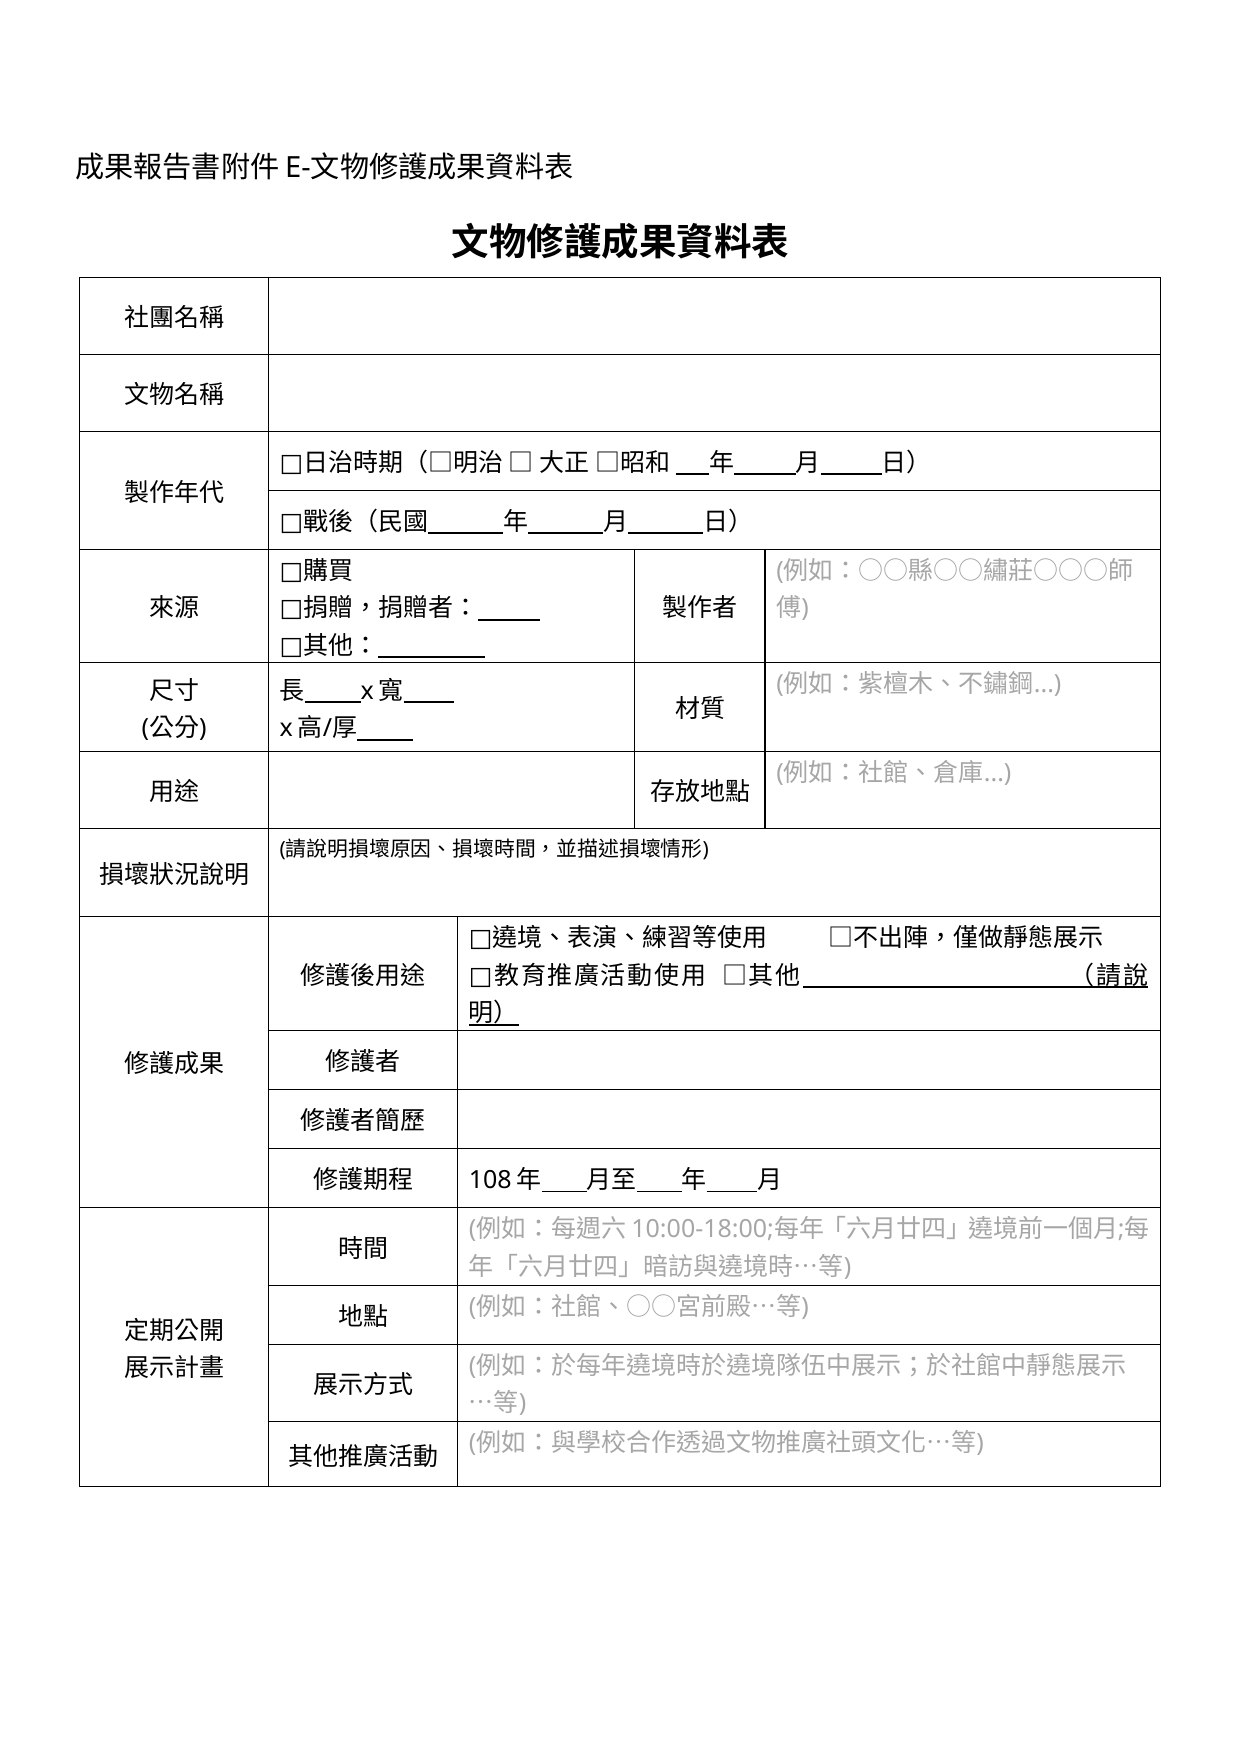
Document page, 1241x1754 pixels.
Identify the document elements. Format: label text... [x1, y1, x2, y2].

table_cell 文物名稱 [80, 355, 268, 431]
table_cell (例如：與學校合作透過文物推廣社頭文化…等) [458, 1422, 1160, 1486]
table_cell 展示方式 [269, 1345, 457, 1421]
table_cell (例如：社館、○○宮前殿…等) [458, 1286, 1160, 1343]
table_header 社團名稱 [80, 278, 268, 354]
table_cell [269, 355, 1160, 431]
table_cell 108年 月至 年 月 [458, 1149, 1160, 1207]
text 文物修護成果資料表 [75, 202, 1165, 277]
table_cell 其他推廣活動 [269, 1422, 457, 1486]
table_cell (例如：○○縣○○繡莊○○○師傅) [766, 550, 1160, 662]
table_cell 尺寸 (公分) [80, 663, 268, 751]
table_cell 修護期程 [269, 1149, 457, 1207]
table_cell (請說明損壞原因、損壞時間，並描述損壞情形) [269, 829, 1160, 916]
table_cell □戰後（民國 年 月 日） [269, 491, 1160, 549]
table_cell 修護者簡歷 [269, 1090, 457, 1148]
table_cell 地點 [269, 1286, 457, 1343]
table_cell 損壞狀況說明 [80, 829, 268, 916]
table_cell 修護後用途 [269, 917, 457, 1029]
table_cell (例如：每週六10:00-18:00;每年「六月廿四」遶境前一個月;每年「六月廿四」暗訪與遶境時…等) [458, 1208, 1160, 1284]
table_cell (例如：於每年遶境時於遶境隊伍中展示；於社館中靜態展示…等) [458, 1345, 1160, 1421]
table_cell 修護成果 [80, 917, 268, 1207]
table_cell 修護者 [269, 1031, 457, 1089]
table_header [269, 278, 1160, 354]
table_cell 定期公開 展示計畫 [80, 1208, 268, 1486]
table_cell [269, 752, 634, 827]
table_cell □遶境、表演、練習等使用 □不出陣，僅做靜態展示 □教育推廣活動使用 □其他 （請說明） [458, 917, 1160, 1029]
table_cell [458, 1090, 1160, 1148]
table_cell □購買 □捐贈，捐贈者： □其他： [269, 550, 634, 662]
text 成果報告書附件E-文物修護成果資料表 [75, 127, 1165, 202]
table_cell 時間 [269, 1208, 457, 1284]
table_cell (例如：社館、倉庫...) [766, 752, 1160, 827]
table_cell 用途 [80, 752, 268, 827]
table_cell 材質 [635, 663, 764, 751]
table_cell [458, 1031, 1160, 1089]
table_cell (例如：紫檀木、不鏽鋼...) [766, 663, 1160, 751]
table_cell 存放地點 [635, 752, 764, 827]
table_cell 長 x寬 x高/厚 [269, 663, 634, 751]
table_cell 製作者 [635, 550, 764, 662]
table_cell 製作年代 [80, 432, 268, 549]
table_cell □日治時期（□明治 □ 大正 □昭和 年 月 日） [269, 432, 1160, 489]
table_cell 來源 [80, 550, 268, 662]
